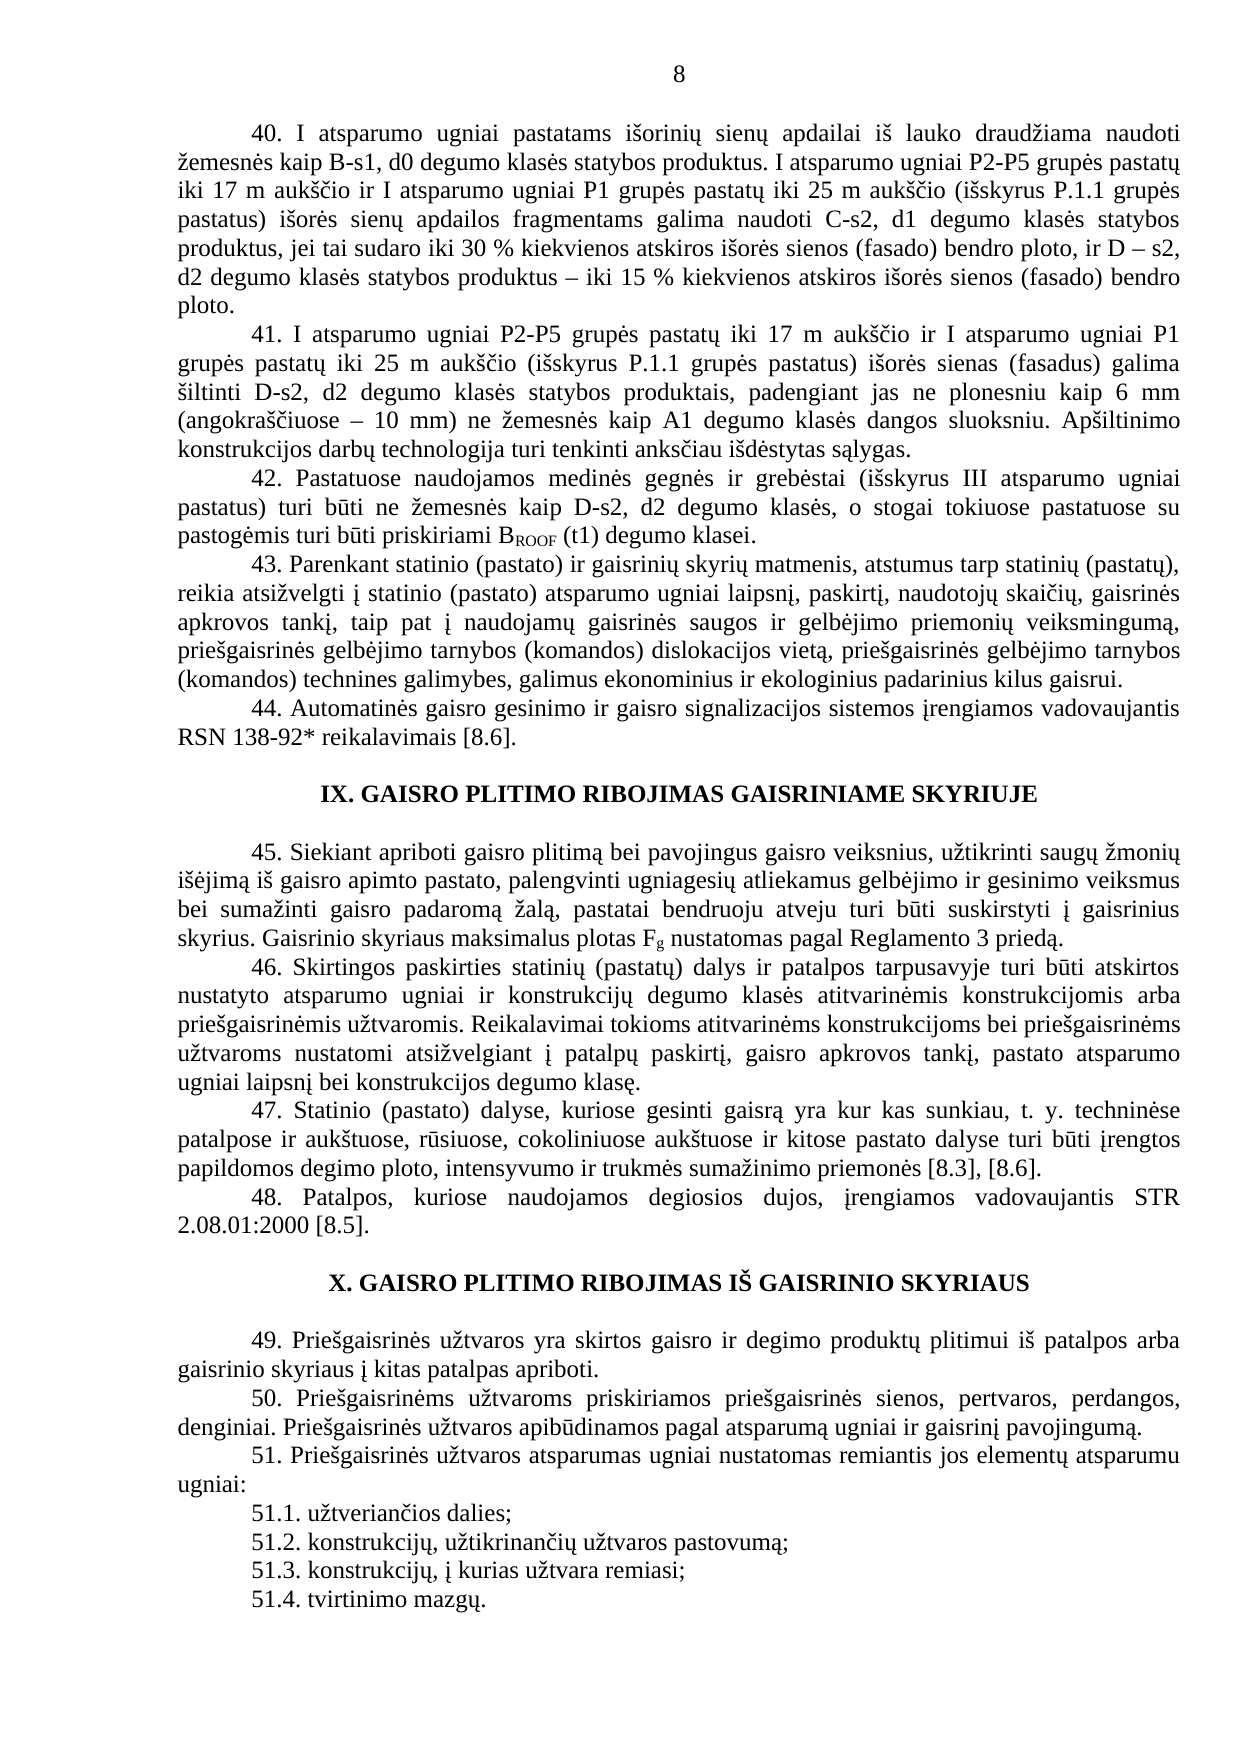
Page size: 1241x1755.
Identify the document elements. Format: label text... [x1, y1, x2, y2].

text 51.2. konstrukcijų, užtikrinančių užtvaros pastovumą; [177, 1527, 1181, 1556]
text 41. I atsparumo ugniai P2-P5 grupės pastatų iki 17 m aukščio ir I atsparumo ugniai P1 grupės pastatų iki 25 m aukščio (išskyrus P.1.1 grupės pastatus) išorės sienas (fasadus) galima šiltinti D-s2, d2 degumo klasės statybos produktais, padengiant jas ne plonesniu kaip 6 mm (angokraščiuose – 10 mm) ne žemesnės kaip A1 degumo klasės dangos sluoksniu. Apšiltinimo konstrukcijos darbų technologija turi tenkinti anksčiau išdėstytas sąlygas. [177, 319, 1181, 463]
text IX. GAISRO PLITIMO RIBOJIMAS GAISRINIAME SKYRIUJE [177, 779, 1181, 808]
text 47. Statinio (pastato) dalyse, kuriose gesinti gaisrą yra kur kas sunkiau, t. y. techninėse patalpose ir aukštuose, rūsiuose, cokoliniuose aukštuose ir kitose pastato dalyse turi būti įrengtos papildomos degimo ploto, intensyvumo ir trukmės sumažinimo priemonės [8.3], [8.6]. [177, 1096, 1181, 1182]
text 48. Patalpos, kuriose naudojamos degiosios dujos, įrengiamos vadovaujantis STR 2.08.01:2000 [8.5]. [177, 1182, 1181, 1239]
text 50. Priešgaisrinėms užtvaroms priskiriamos priešgaisrinės sienos, pertvaros, perdangos, denginiai. Priešgaisrinės užtvaros apibūdinamos pagal atsparumą ugniai ir gaisrinį pavojingumą. [177, 1383, 1181, 1441]
text 49. Priešgaisrinės užtvaros yra skirtos gaisro ir degimo produktų plitimui iš patalpos arba gaisrinio skyriaus į kitas patalpas apriboti. [177, 1326, 1181, 1383]
text 43. Parenkant statinio (pastato) ir gaisrinių skyrių matmenis, atstumus tarp statinių (pastatų), reikia atsižvelgti į statinio (pastato) atsparumo ugniai laipsnį, paskirtį, naudotojų skaičių, gaisrinės apkrovos tankį, taip pat į naudojamų gaisrinės saugos ir gelbėjimo priemonių veiksmingumą, priešgaisrinės gelbėjimo tarnybos (komandos) dislokacijos vietą, priešgaisrinės gelbėjimo tarnybos (komandos) technines galimybes, galimus ekonominius ir ekologinius padarinius kilus gaisrui. [177, 549, 1181, 693]
text 46. Skirtingos paskirties statinių (pastatų) dalys ir patalpos tarpusavyje turi būti atskirtos nustatyto atsparumo ugniai ir konstrukcijų degumo klasės atitvarinėmis konstrukcijomis arba priešgaisrinėmis užtvaromis. Reikalavimai tokioms atitvarinėms konstrukcijoms bei priešgaisrinėms užtvaroms nustatomi atsižvelgiant į patalpų paskirtį, gaisro apkrovos tankį, pastato atsparumo ugniai laipsnį bei konstrukcijos degumo klasę. [177, 952, 1181, 1096]
text 51.1. užtveriančios dalies; [177, 1498, 1181, 1527]
text 45. Siekiant apriboti gaisro plitimą bei pavojingus gaisro veiksnius, užtikrinti saugų žmonių išėjimą iš gaisro apimto pastato, palengvinti ugniagesių atliekamus gelbėjimo ir gesinimo veiksmus bei sumažinti gaisro padaromą žalą, pastatai bendruoju atveju turi būti suskirstyti į gaisrinius skyrius. Gaisrinio skyriaus maksimalus plotas Fg nustatomas pagal Reglamento 3 priedą. [177, 837, 1181, 952]
text 42. Pastatuose naudojamos medinės gegnės ir grebėstai (išskyrus III atsparumo ugniai pastatus) turi būti ne žemesnės kaip D-s2, d2 degumo klasės, o stogai tokiuose pastatuose su pastogėmis turi būti priskiriami BROOF (t1) degumo klasei. [177, 463, 1181, 549]
text 51. Priešgaisrinės užtvaros atsparumas ugniai nustatomas remiantis jos elementų atsparumu ugniai: [177, 1441, 1181, 1498]
text 44. Automatinės gaisro gesinimo ir gaisro signalizacijos sistemos įrengiamos vadovaujantis RSN 138-92* reikalavimais [8.6]. [177, 693, 1181, 751]
text 51.3. konstrukcijų, į kurias užtvara remiasi; [177, 1556, 1181, 1584]
text 40. I atsparumo ugniai pastatams išorinių sienų apdailai iš lauko draudžiama naudoti žemesnės kaip B-s1, d0 degumo klasės statybos produktus. I atsparumo ugniai P2-P5 grupės pastatų iki 17 m aukščio ir I atsparumo ugniai P1 grupės pastatų iki 25 m aukščio (išskyrus P.1.1 grupės pastatus) išorės sienų apdailos fragmentams galima naudoti C-s2, d1 degumo klasės statybos produktus, jei tai sudaro iki 30 % kiekvienos atskiros išorės sienos (fasado) bendro ploto, ir D – s2, d2 degumo klasės statybos produktus – iki 15 % kiekvienos atskiros išorės sienos (fasado) bendro ploto. [177, 118, 1181, 319]
text X. GAISRO PLITIMO RIBOJIMAS IŠ GAISRINIO SKYRIAUS [177, 1268, 1181, 1297]
text 51.4. tvirtinimo mazgų. [177, 1584, 1181, 1613]
